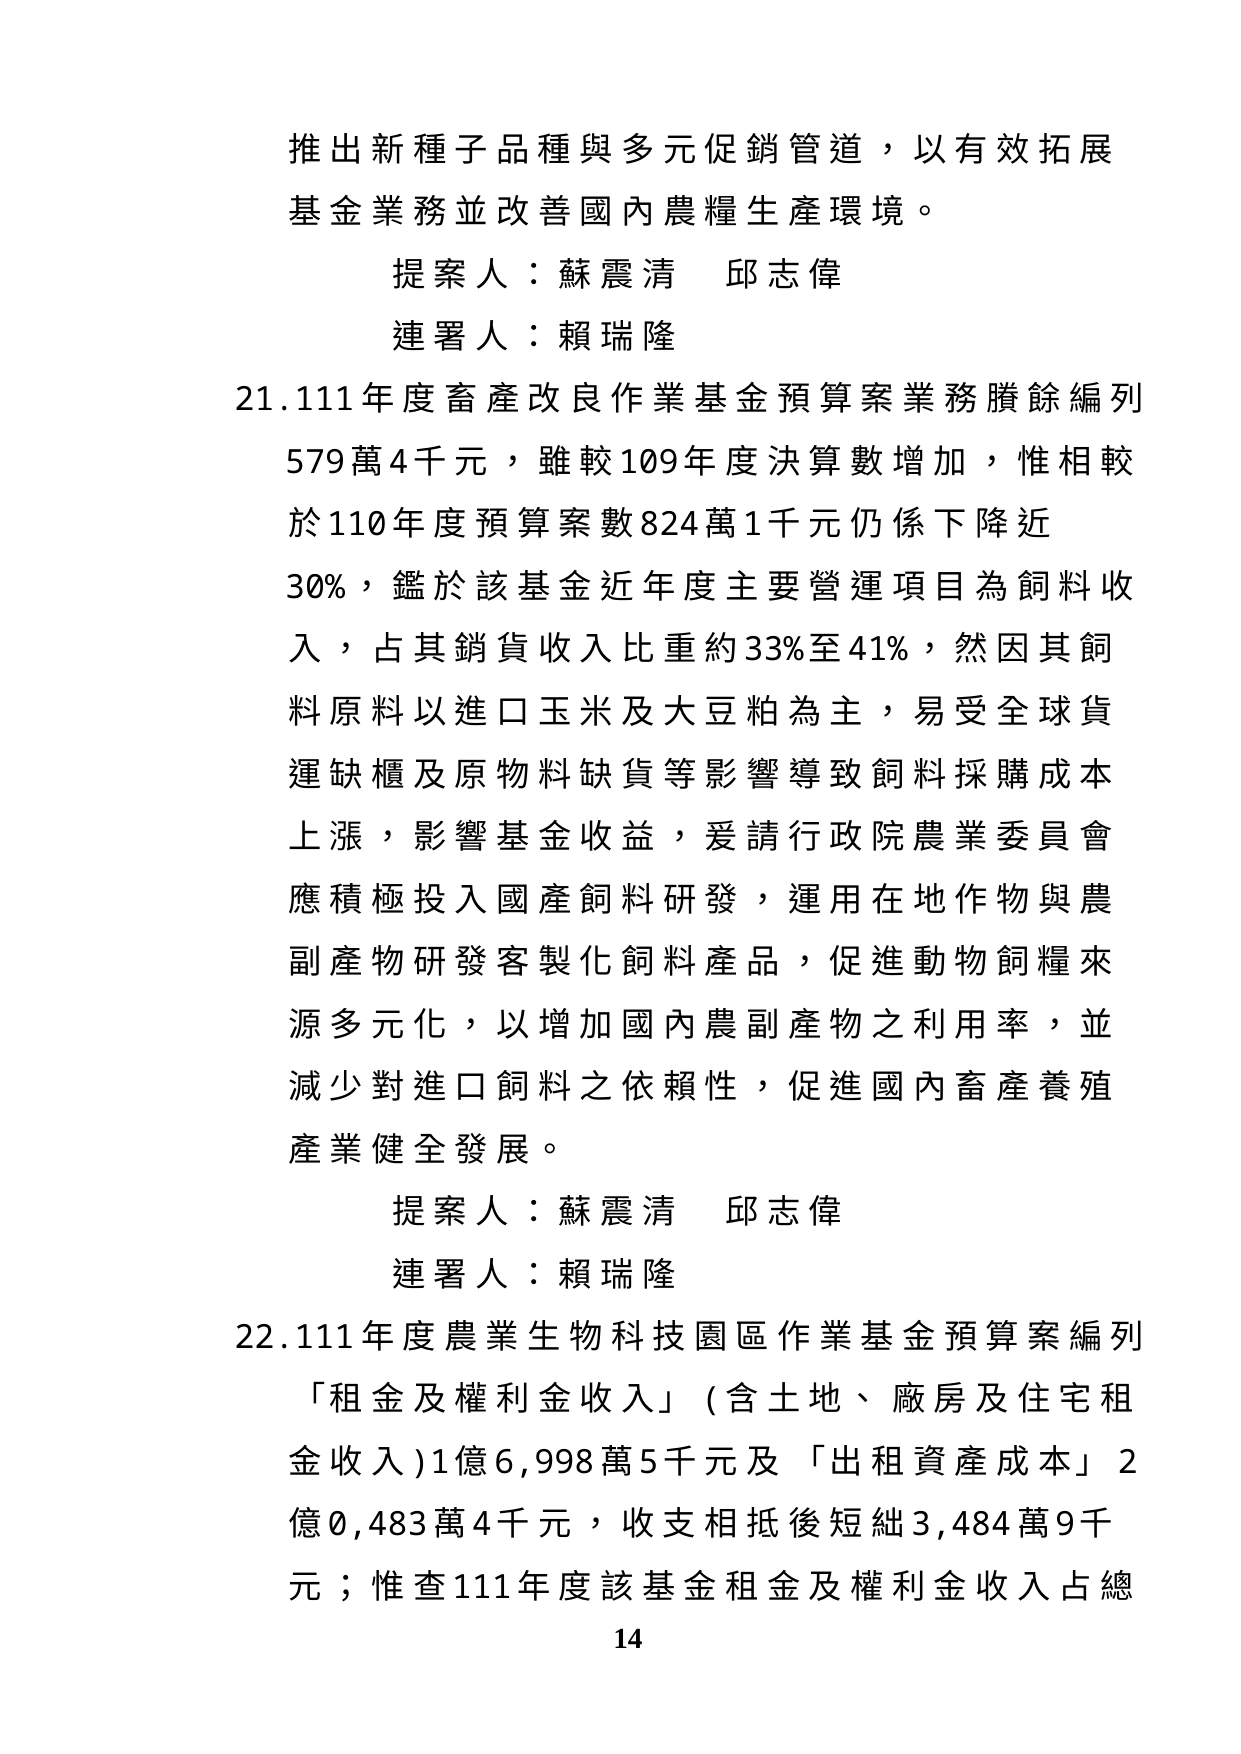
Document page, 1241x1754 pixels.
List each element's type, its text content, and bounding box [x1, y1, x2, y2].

text 21.111年度畜產改良作業基金預算案業務賸餘編列579萬4千元，雖較109年度決算數增加，惟相較於110年度預算案數824萬1千元仍係下降近30%，鑑於該基金近年度主要營運項目為飼料收入，占其銷貨收入比重約33%至41%，然因其飼料原料以進口玉米及大豆粕為主，易受全球貨運缺櫃及原物料缺貨等影響導致飼料採購成本上漲，影響基金收益，爰請行政院農業委員會應積極投入國產飼料研發，運用在地作物與農副產物研發客製化飼料產品，促進動物飼糧來源多元化，以增加國內農副產物之利用率，並減少對進口飼料之依賴性，促進國內畜產養殖產業健全發展。 [224, 355, 1148, 1167]
text 連署人：賴瑞隆 [385, 292, 1044, 355]
text 22.111年度農業生物科技園區作業基金預算案編列「租金及權利金收入」(含土地、廠房及住宅租金收入)1億6,998萬5千元及「出租資產成本」2億0,483萬4千元，收支相抵後短絀3,484萬9千元；惟查111年度該基金租金及權利金收入占總 [224, 1292, 1148, 1605]
text 推出新種子品種與多元促銷管道，以有效拓展基金業務並改善國內農糧生產環境。 [224, 105, 1148, 230]
text 提案人：蘇震清 邱志偉 [384, 230, 1044, 292]
text 提案人：蘇震清 邱志偉 [384, 1167, 1044, 1230]
text 連署人：賴瑞隆 [385, 1230, 1044, 1292]
